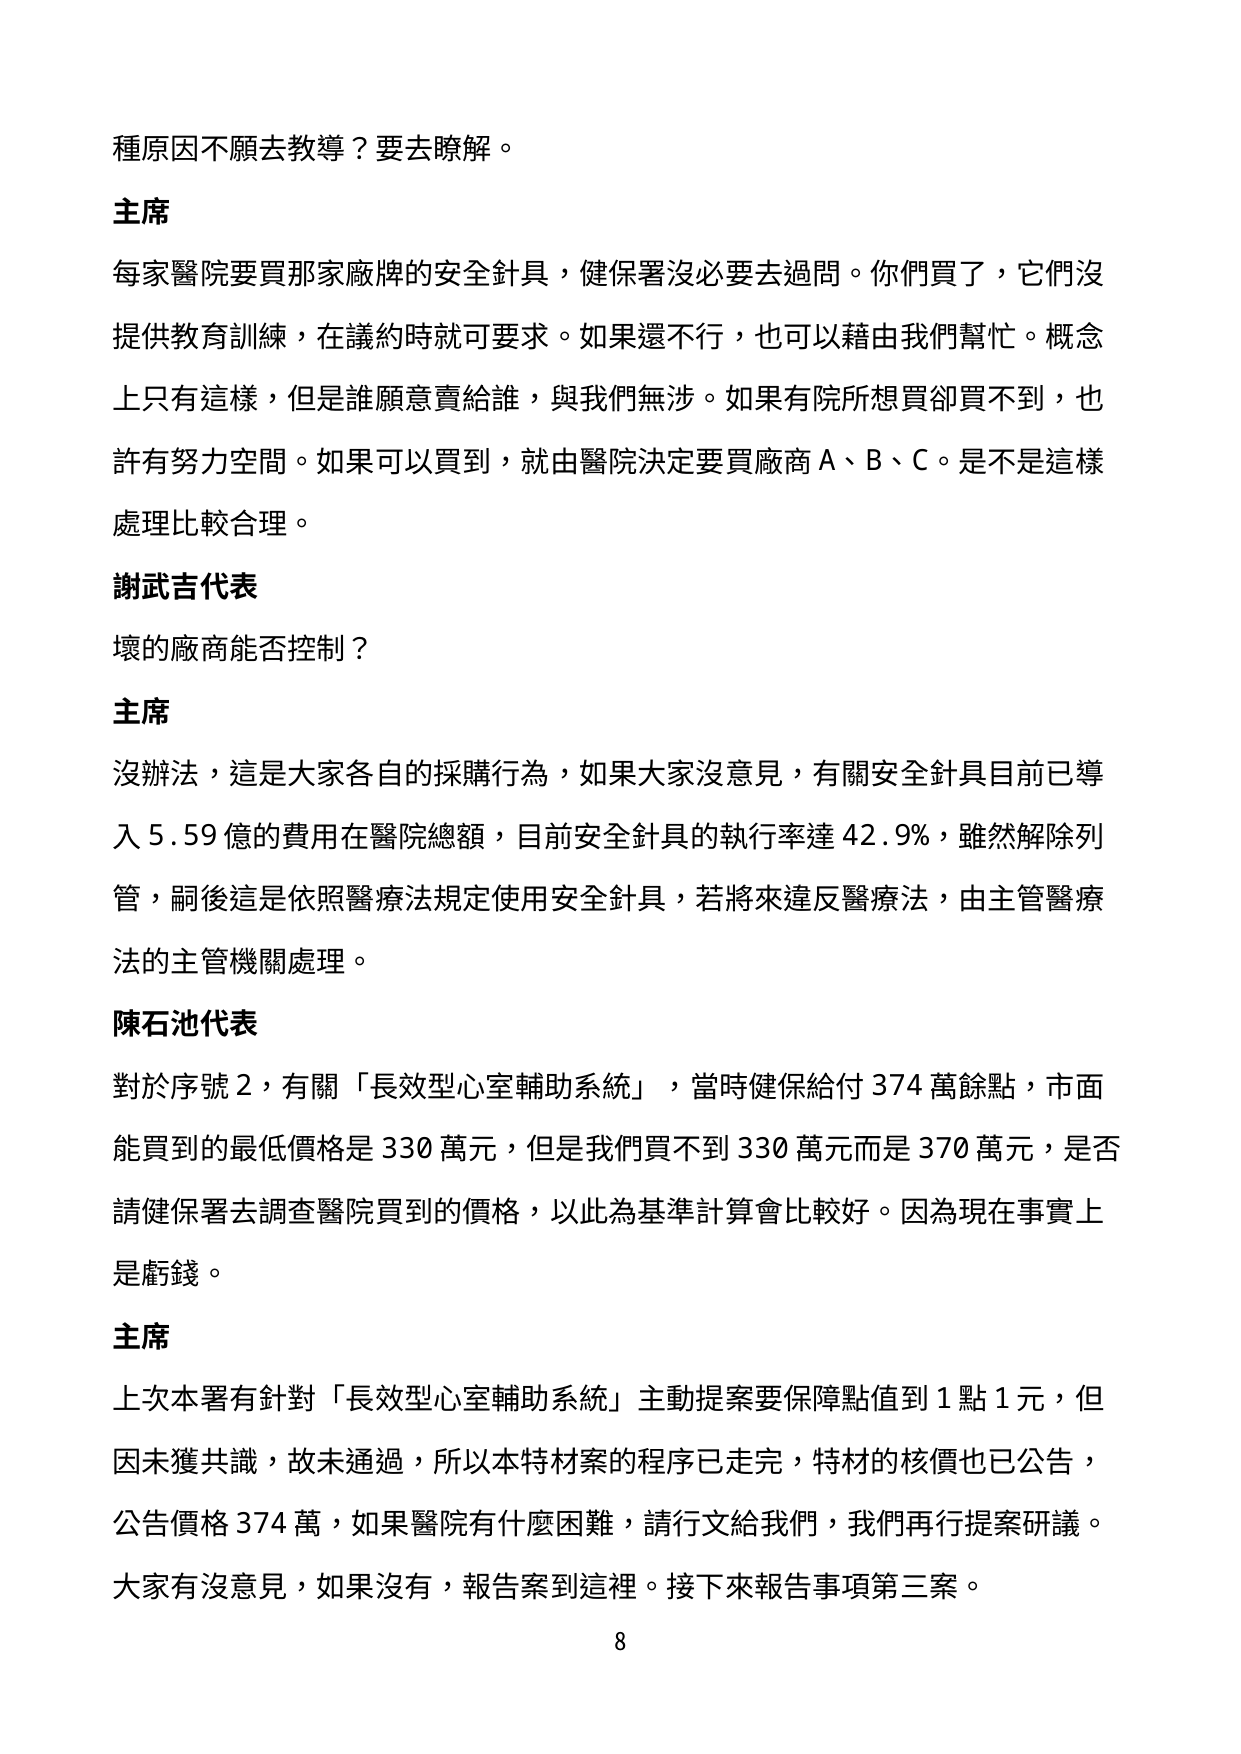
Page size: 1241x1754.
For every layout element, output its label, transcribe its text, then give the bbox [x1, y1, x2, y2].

text 沒辦法，這是大家各自的採購行為，如果大家沒意見，有關安全針具目前已導入5.59億的費用在醫院總額，目前安全針具的執行率達42.9%，雖然解除列管，嗣後這是依照醫療法規定使用安全針具，若將來違反醫療法，由主管醫療法的主管機關處理。 [112, 730, 1128, 980]
text 對於序號2，有關「長效型心室輔助系統」，當時健保給付374萬餘點，市面能買到的最低價格是330萬元，但是我們買不到330萬元而是370萬元，是否請健保署去調查醫院買到的價格，以此為基準計算會比較好。因為現在事實上是虧錢。 [112, 1043, 1128, 1293]
text 陳石池代表 [112, 980, 1128, 1043]
text 剛才申代表已經說了，24家有回復，其中6家是沒有販售，表示18家有販售，但是對教育訓練方面，醫學中心是14家108次，區域醫院是15家368次，地區醫院是12家572次，基層診所是12家436次，是否這18家裏面有故意不賣給地區醫院或基層診所，而上述販售廠商是否全部都有提供教育指導?又是何種原因不願去教導？要去瞭解。 [112, 105, 1128, 168]
text 謝武吉代表 [112, 543, 1128, 605]
text 主席 [112, 1293, 1128, 1355]
text 主席 [112, 668, 1128, 730]
text 壞的廠商能否控制？ [112, 605, 1128, 668]
text 上次本署有針對「長效型心室輔助系統」主動提案要保障點值到1點1元，但因未獲共識，故未通過，所以本特材案的程序已走完，特材的核價也已公告，公告價格374萬，如果醫院有什麼困難，請行文給我們，我們再行提案研議。大家有沒意見，如果沒有，報告案到這裡。接下來報告事項第三案。 [112, 1355, 1128, 1605]
text 主席 [112, 168, 1128, 230]
text 每家醫院要買那家廠牌的安全針具，健保署沒必要去過問。你們買了，它們沒提供教育訓練，在議約時就可要求。如果還不行，也可以藉由我們幫忙。概念上只有這樣，但是誰願意賣給誰，與我們無涉。如果有院所想買卻買不到，也許有努力空間。如果可以買到，就由醫院決定要買廠商A、B、C。是不是這樣處理比較合理。 [112, 230, 1128, 543]
